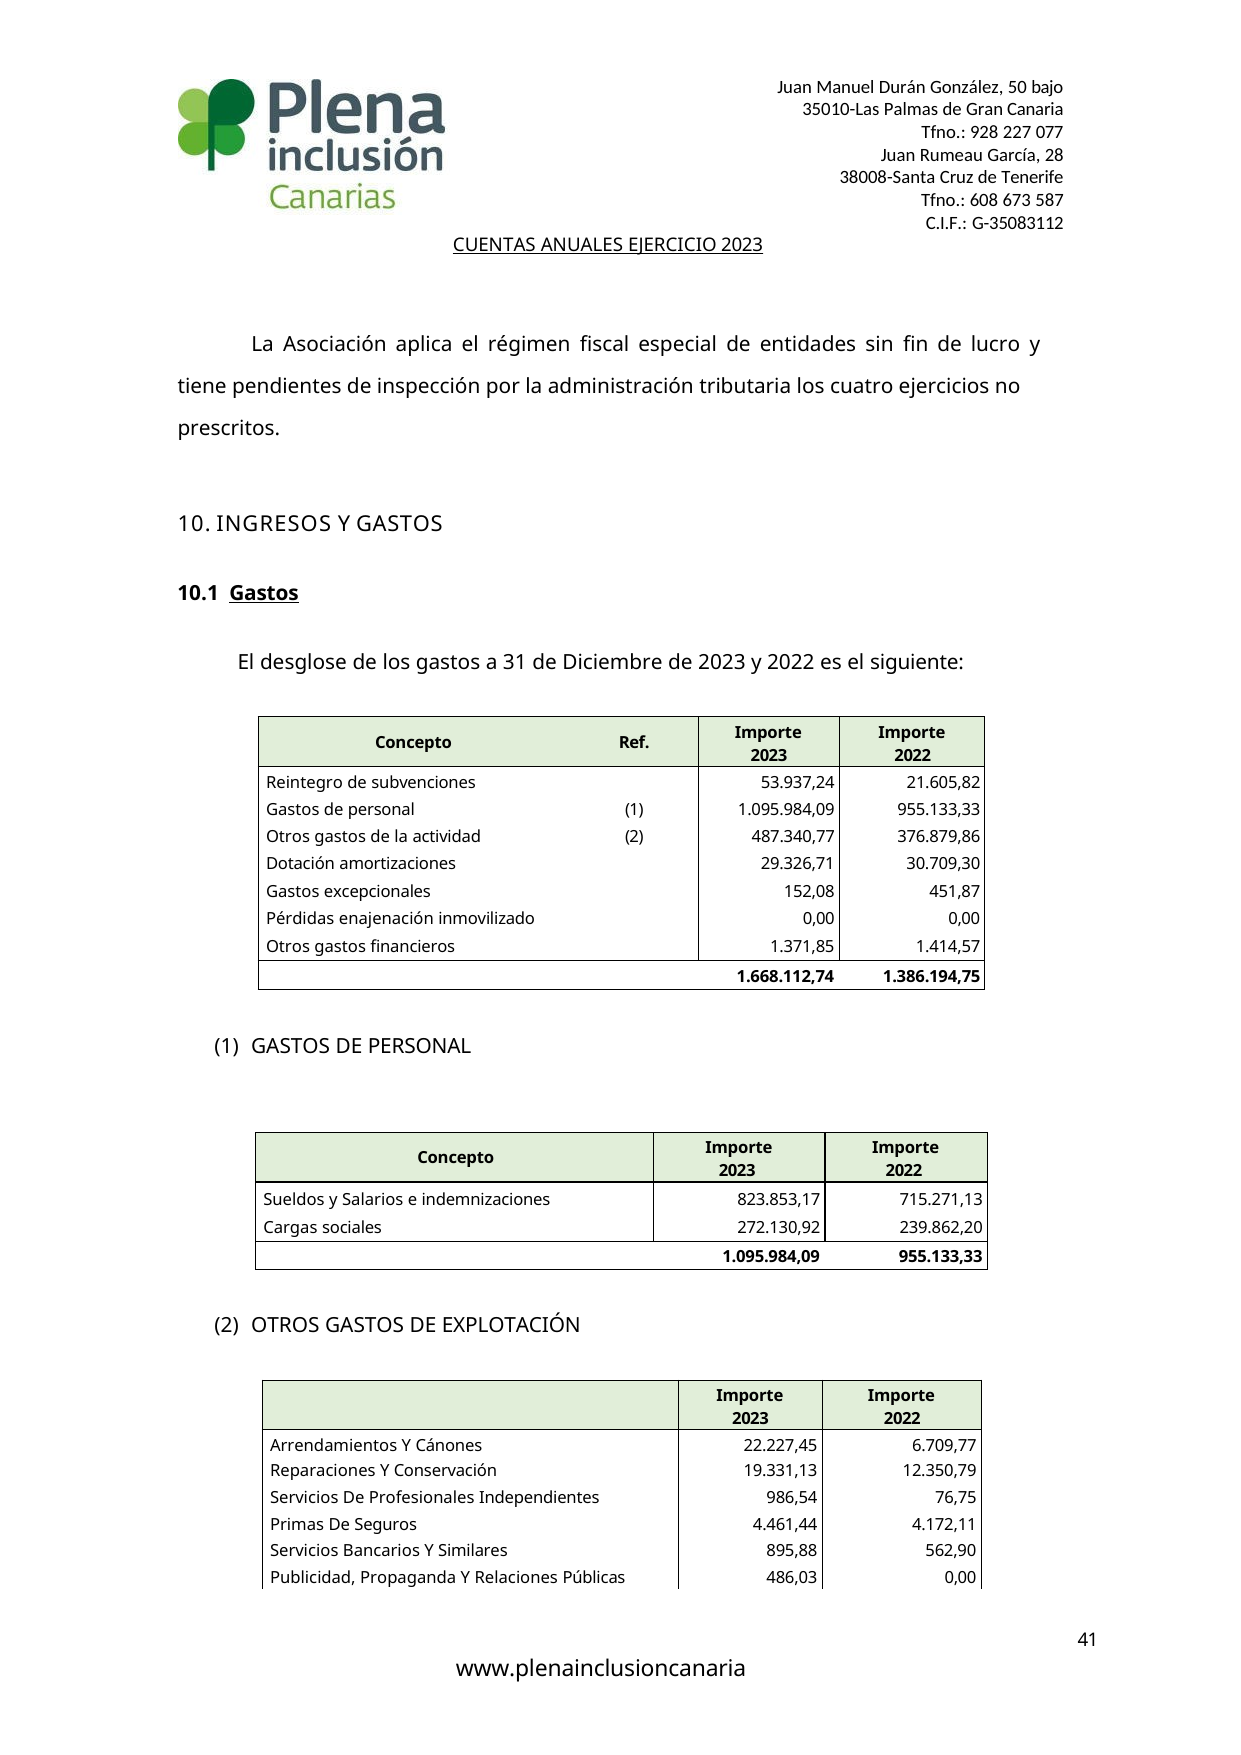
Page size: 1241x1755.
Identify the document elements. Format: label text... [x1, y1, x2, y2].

table_cell Servicios Bancarios Y Similares [263, 1535, 678, 1562]
table_cell 487.340,77 [699, 821, 839, 848]
list OTROS GASTOS DE EXPLOTACIÓN [214, 1311, 1199, 1339]
table_header Concepto [256, 1133, 653, 1181]
table_cell 1.095.984,09 [699, 794, 839, 821]
table_cell (1) [566, 794, 698, 821]
text El desglose de los gastos a 31 de Diciembre de 2023 y 2022 es el siguiente: [61, 647, 1141, 676]
table_cell 0,00 [699, 903, 839, 931]
table_cell 562,90 [823, 1535, 981, 1562]
table_cell 12.350,79 [823, 1456, 981, 1482]
table_header Importe 2023 [654, 1133, 824, 1181]
table_cell 451,87 [840, 876, 984, 903]
text La Asociación aplica el régimen fiscal especial de entidades sin fin de lucro y tiene pendientes de inspección por la administración tributaria los cuatro ejercicios no prescritos. [177, 329, 1061, 441]
table_cell 1.095.984,09 [654, 1242, 825, 1268]
table_cell 486,03 [679, 1562, 822, 1588]
table_cell 239.862,20 [826, 1211, 987, 1241]
table_cell Pérdidas enajenación inmovilizado [259, 903, 566, 931]
table_cell [566, 876, 698, 903]
table_cell [256, 1242, 654, 1268]
table_cell 152,08 [699, 876, 839, 903]
table_cell 76,75 [823, 1483, 981, 1509]
list GASTOS DE PERSONAL [214, 1031, 1199, 1059]
table_cell 986,54 [679, 1483, 822, 1509]
table_cell Arrendamientos Y Cánones [263, 1430, 678, 1456]
table_cell 1.386.194,75 [840, 961, 984, 988]
table_cell 1.414,57 [840, 931, 984, 959]
table_cell 955.133,33 [840, 794, 984, 821]
table_cell Reintegro de subvenciones [259, 767, 566, 793]
table_cell 1.668.112,74 [698, 961, 839, 988]
table_cell 715.271,13 [826, 1183, 987, 1211]
table_cell 0,00 [823, 1562, 981, 1588]
table_cell 4.461,44 [679, 1509, 822, 1535]
table_cell [566, 903, 698, 931]
table_cell Dotación amortizaciones [259, 848, 566, 876]
table_cell [259, 961, 566, 988]
table_cell [566, 848, 698, 876]
table_header Importe 2023 [679, 1381, 822, 1429]
table_cell 6.709,77 [823, 1430, 981, 1456]
table_cell Otros gastos financieros [259, 931, 566, 959]
table_cell 1.371,85 [699, 931, 839, 959]
table_cell 22.227,45 [679, 1430, 822, 1456]
table_cell Reparaciones Y Conservación [263, 1456, 678, 1482]
table_cell 0,00 [840, 903, 984, 931]
table_cell Gastos excepcionales [259, 876, 566, 903]
table_header Importe 2022 [840, 717, 984, 766]
table_header [263, 1381, 678, 1429]
table_cell 823.853,17 [654, 1183, 824, 1211]
table_cell Publicidad, Propaganda Y Relaciones Públicas [263, 1562, 678, 1588]
table_cell Primas De Seguros [263, 1509, 678, 1535]
table_header Importe 2023 [699, 717, 839, 766]
table_cell 955.133,33 [825, 1242, 987, 1268]
table_cell 272.130,92 [654, 1211, 824, 1241]
table_cell 29.326,71 [699, 848, 839, 876]
table_cell 376.879,86 [840, 821, 984, 848]
table_cell Otros gastos de la actividad [259, 821, 566, 848]
table_header Importe 2022 [823, 1381, 981, 1429]
table_cell (2) [566, 821, 698, 848]
table_cell 53.937,24 [699, 767, 839, 793]
table_header Concepto [259, 717, 566, 766]
table_cell 4.172,11 [823, 1509, 981, 1535]
table_cell [566, 931, 698, 959]
table_cell 21.605,82 [840, 767, 984, 793]
list Gastos [177, 578, 1199, 606]
table_header Ref. [566, 717, 698, 766]
table_cell Gastos de personal [259, 794, 566, 821]
table_header Importe 2022 [826, 1133, 987, 1181]
table_cell Cargas sociales [256, 1211, 653, 1241]
table_cell [566, 767, 698, 793]
table_cell 895,88 [679, 1535, 822, 1562]
table_cell 19.331,13 [679, 1456, 822, 1482]
table_cell Servicios De Profesionales Independientes [263, 1483, 678, 1509]
table_cell 30.709,30 [840, 848, 984, 876]
list INGRESOS Y GASTOS [177, 507, 1199, 537]
table_cell Sueldos y Salarios e indemnizaciones [256, 1183, 653, 1211]
table_cell [566, 961, 698, 988]
